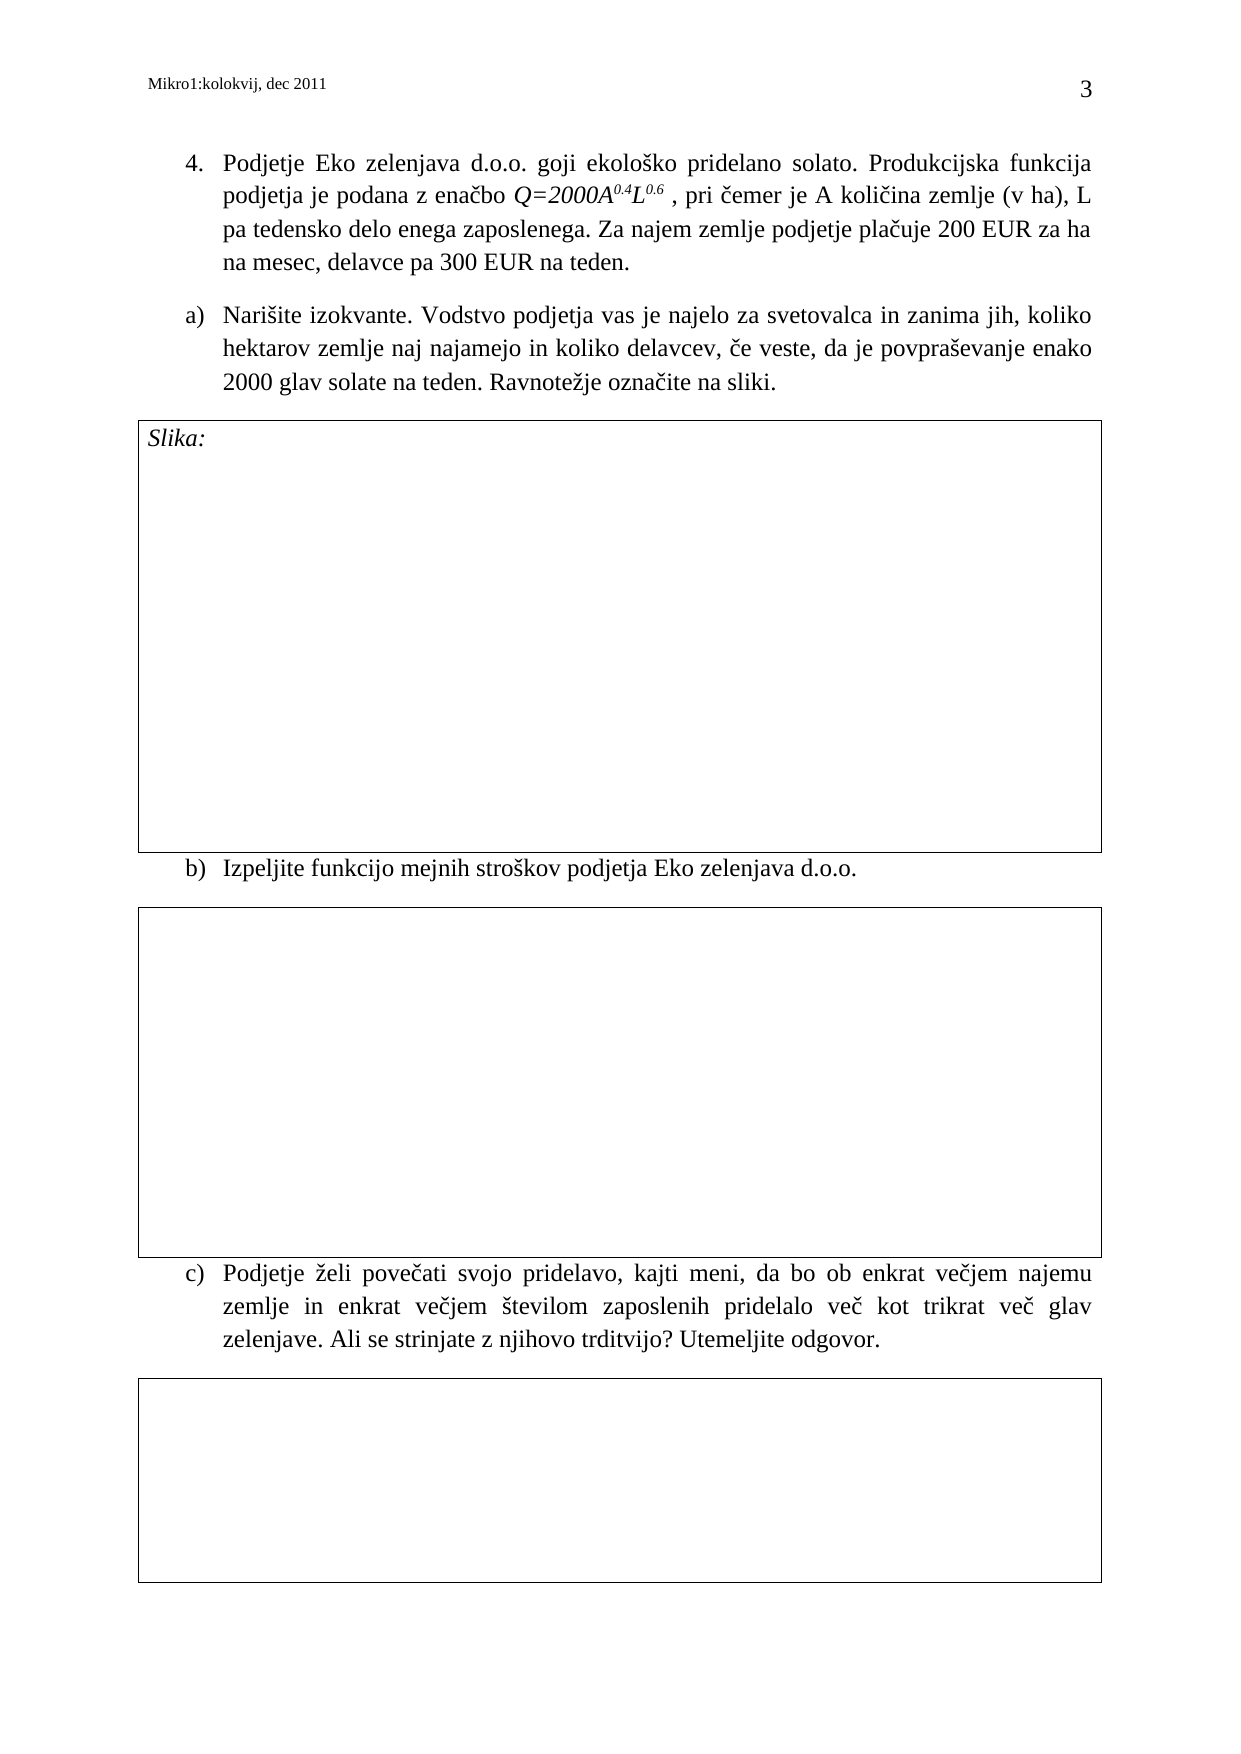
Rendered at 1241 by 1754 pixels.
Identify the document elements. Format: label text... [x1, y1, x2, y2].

text Slika: [139, 421, 1101, 452]
list Izpeljite funkcijo mejnih stroškov podjetja Eko zelenjava d.o.o. [185, 853, 1093, 882]
list Podjetje Eko zelenjava d.o.o. goji ekološko pridelano solato. Produkcijska funkcija podjetja je podana z enačbo Q=2000A0.4L0.6 , pri čemer je A količina zemlje (v ha), L pa tedensko delo enega zaposlenega. Za najem zemlje podjetje plačuje 200 EUR za ha na mesec, delavce pa 300 EUR na teden. [185, 148, 1093, 275]
list Podjetje želi povečati svojo pridelavo, kajti meni, da bo ob enkrat večjem najemu zemlje in enkrat večjem številom zaposlenih pridelalo več kot trikrat več glav zelenjave. Ali se strinjate z njihovo trditvijo? Utemeljite odgovor. [185, 1258, 1093, 1353]
list Narišite izokvante. Vodstvo podjetja vas je najelo za svetovalca in zanima jih, koliko hektarov zemlje naj najamejo in koliko delavcev, če veste, da je povpraševanje enako 2000 glav solate na teden. Ravnotežje označite na sliki. [185, 301, 1093, 395]
